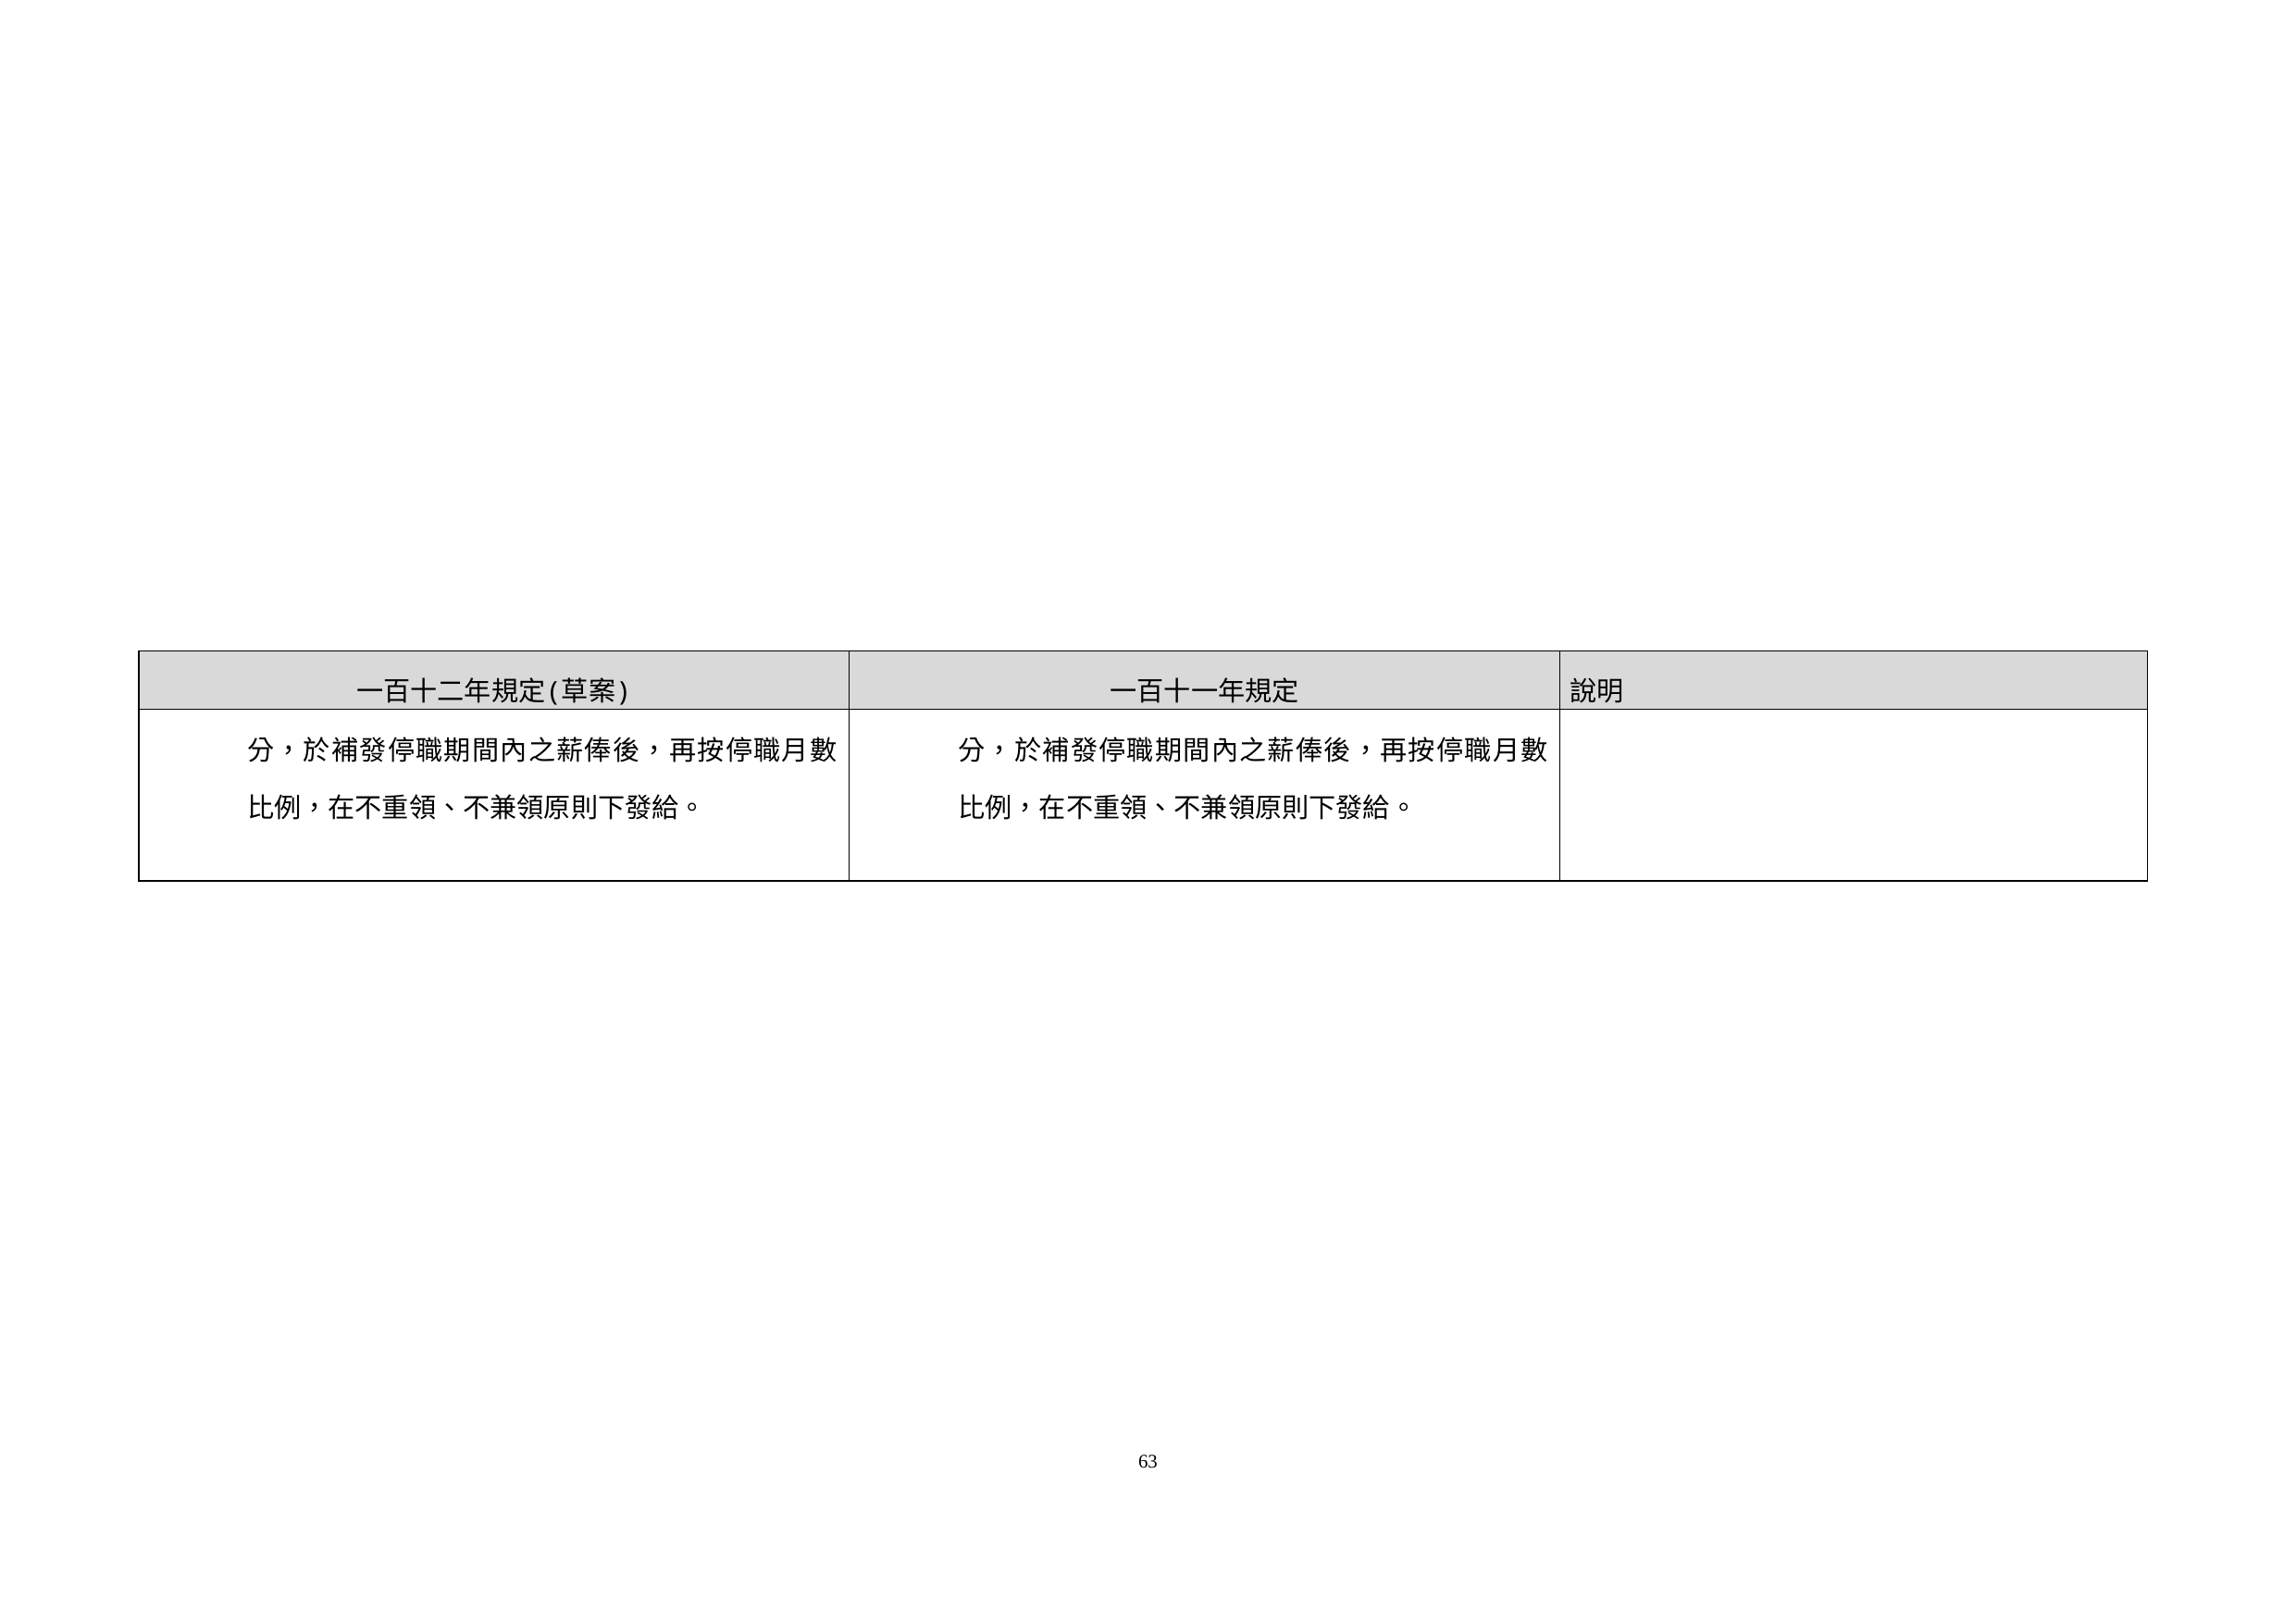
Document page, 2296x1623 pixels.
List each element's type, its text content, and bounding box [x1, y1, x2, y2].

table_cell 年資採計如下： 軍公教人員十二月份仍在職者，不論其當年在職年資是否銜接，依下列規定，由發給單位依其實際在職月數合併計算後，按比例發給。但應徵服兵役人員，如其年度中曾任公教人員或為本款第三目所列人員並已離職者，其服役前在職年資及服役年資，分別由其最後服務機關學校及服役單位各依其服務最後一個月所支待遇基準，按其實際在職月數比例，在不重領、不兼領原則下發給： 各級機關學校調（轉）任人員及離職再任人員，其在職年資准予併計。 軍職退除役輔導轉任公職人員，其在職年資准予併計。 新進現職人員，原為聘用人員、約僱人員、職務代理人、臨時人員或技警工友之在職年資准予併計。 留職停薪人員（包括留職停薪應徵服兵役、替代役人員）按實際在職月數比例，依在職最後一個月所支待遇基準計發。又留職停薪在國內受訓人員，如受訓機關可依規定發給年終工作獎金時，其在原機關服務年資得予併計；結訓後在十二月三十一日以前返回原機關服務者，受訓期間之年資亦得併計。帶職帶薪出國進修人員得按現職人員發給年終工作獎金。 因案停職人員未受徒刑之執行或免除職務、撤職、休職之懲戒處分，而許其復職者，及受停職處分之公務人員，經依法提起救濟獲撤銷原行政處分而復職者，其年終工作獎金之薪俸部分，全額發給；專業加給及主管職務加給（含比照主管職務加給）部分，均按實際在職月數比例發給。 因案停職於刑事判決確定前先予復職人員，其年終工作獎金（含薪俸、專業加給、主管職務加給或比照主管職務加給）得於先予復職後按其當年度實際在職月數比例計發。但停職期間之年終工作獎金薪俸部分，仍須俟其刑事判決確定後，未受徒刑之執行或免除職務、撤職、休職之懲戒處分，於補發停職期間內之薪俸後，再按停職月數比例，在不重領、不兼領原則下發給。 十二月份仍停職人員，其停職前任職期間之年終工作獎金（含薪俸、專業加給、主管職務加給或比照主管職務加給）尚未發給部分，仍須俟其刑事判決確定後，再參照第三款規定辦理。 請延長病假且全年無工作事實者，扣除延長病假日數後按實際在職月數比例發給。但因安胎請延長病假之日數，不予扣除。 本注意事項所稱實際在職月數，其各月有未滿全月之畸零日數者，予以合併計算，並以三十日折算一個月，所餘未滿三十日之畸零日數，以一個月計算。 [850, 710, 1559, 880]
table_header 一百十二年規定(草案) [140, 651, 849, 709]
table_cell 年資採計如下： 軍公教人員十二月份仍在職者，不論其當年在職年資是否銜接，依下列規定，由發給單位依其實際在職月數合併計算後，按比例發給。但應徵服兵役人員，如其年度中曾任公教人員或為本款第三目所列人員並已離職者，其服役前在職年資及服役年資，分別由其最後服務機關學校及服役單位各依其服務最後一個月所支待遇基準，按其實際在職月數比例，在不重領、不兼領原則下發給： 各級機關學校調（轉）任人員及離職再任人員，其在職年資准予併計。 軍職退除役輔導轉任公職人員，其在職年資准予併計。 新進現職人員，原為聘用人員、約僱人員、職務代理人、臨時人員或技警工友之在職年資准予併計。 留職停薪人員（包括留職停薪應徵服兵役、替代役人員）按實際在職月數比例，依在職最後一個月所支待遇基準計發。又留職停薪在國內受訓人員，如受訓機關可依規定發給年終工作獎金時，其在原機關服務年資得予併計；結訓後在十二月三十一日以前返回原機關服務者，受訓期間之年資亦得併計。帶職帶薪出國進修人員得按現職人員發給年終工作獎金。 因案停職人員未受徒刑之執行或免除職務、撤職、休職之懲戒處分，而許其復職者，及受停職處分之公務人員，經依法提起救濟獲撤銷原行政處分而復職者，其年終工作獎金之薪俸部分，全額發給；專業加給及主管職務加給（含比照主管職務加給）部分，均按實際在職月數比例發給。 因案停職於刑事判決確定前先予復職人員，其年終工作獎金（含薪俸、專業加給、主管職務加給或比照主管職務加給）得於先予復職後按其當年度實際在職月數比例計發。但停職期間之年終工作獎金薪俸部分，仍須俟其刑事判決確定後，未受徒刑之執行或免除職務、撤職、休職之懲戒處分，於補發停職期間內之薪俸後，再按停職月數比例，在不重領、不兼領原則下發給。 十二月份仍停職人員，其停職前任職期間之年終工作獎金（含薪俸、專業加給、主管職務加給或比照主管職務加給）尚未發給部分，仍須俟其刑事判決確定後，再參照第三款規定辦理。 請延長病假且全年無工作事實者，扣除延長病假日數後按實際在職月數比例發給。但因安胎請延長病假之日數，不予扣除 本注意事項所稱實際在職月數，其各月有未滿全月之畸零日數者，予以合併計算，並以三十日折算一個月，所餘未滿三十日之畸零日數，以一個月計算。 [140, 710, 849, 880]
table_cell [1560, 710, 2147, 880]
table_header 說明 [1560, 651, 2147, 709]
table_header 一百十一年規定 [850, 651, 1559, 709]
